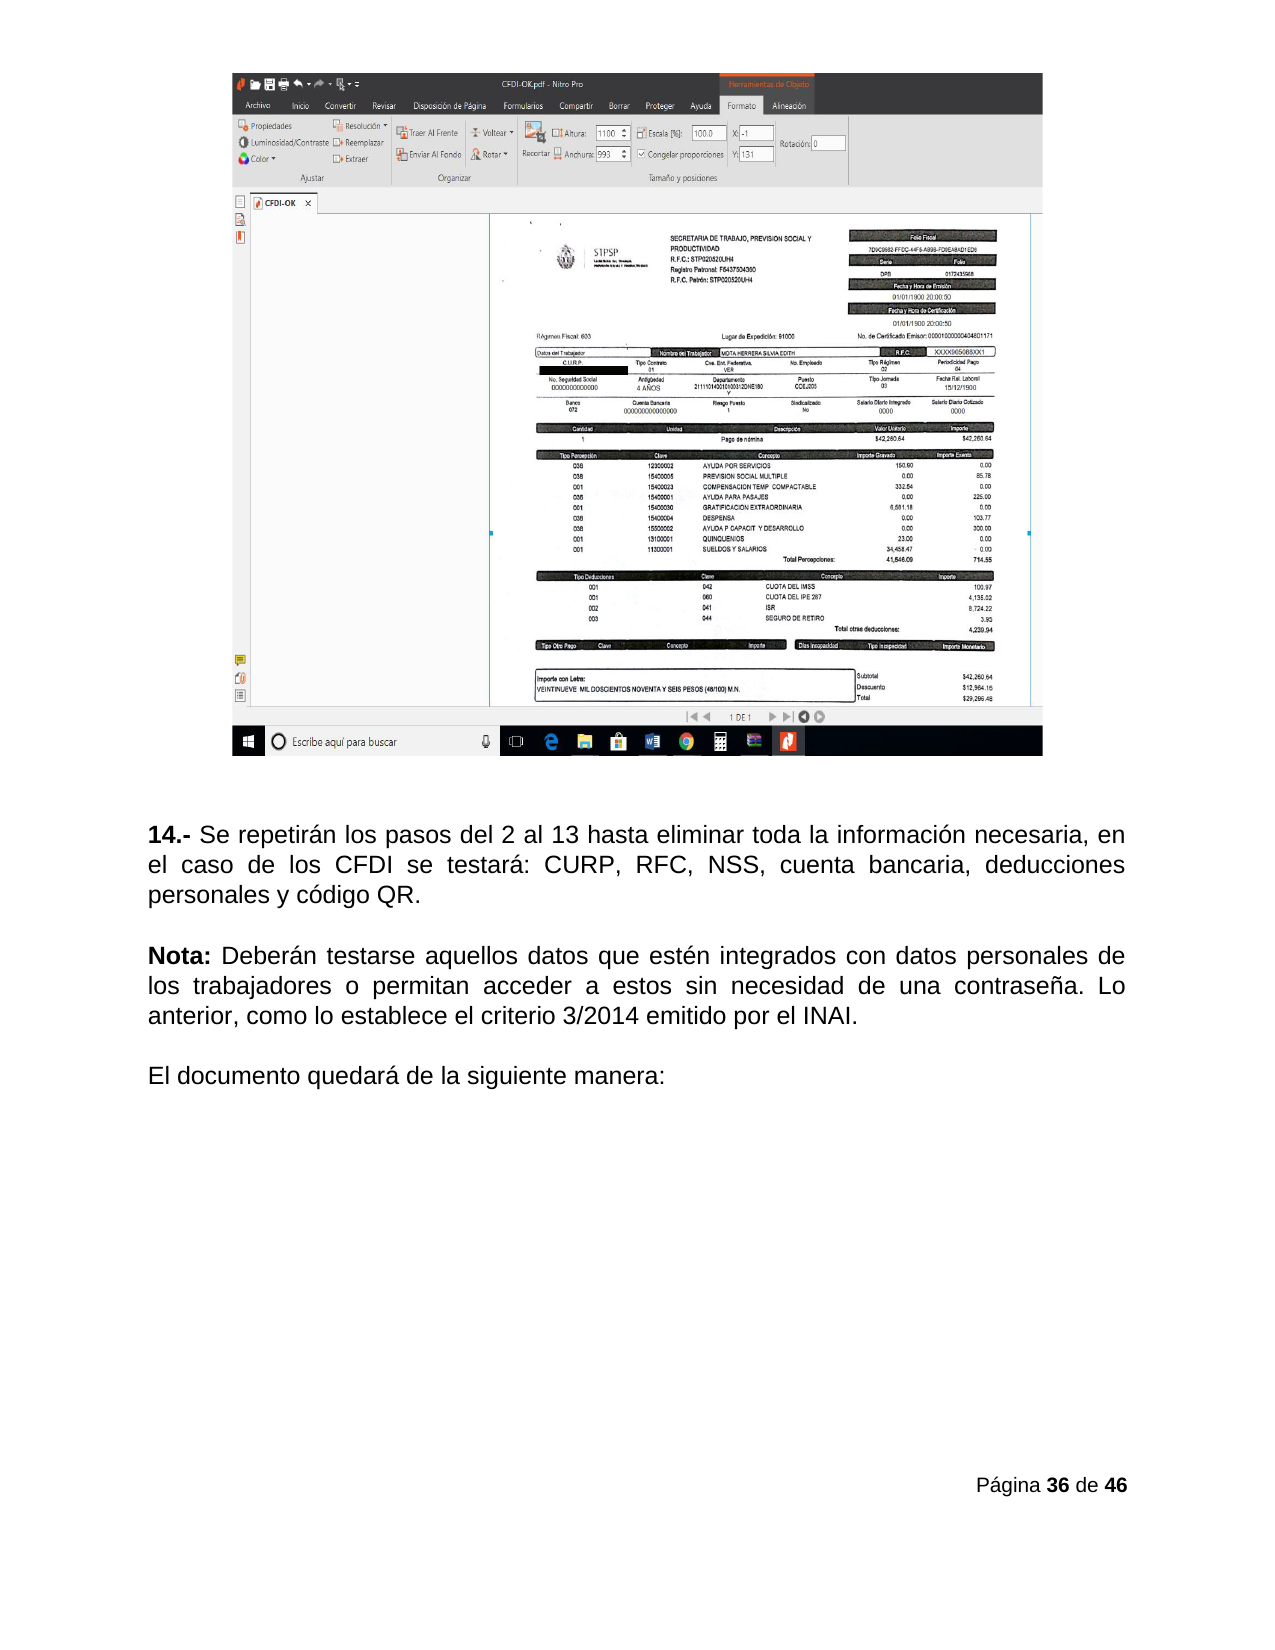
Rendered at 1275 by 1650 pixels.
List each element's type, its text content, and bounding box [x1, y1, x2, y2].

text El documento quedará de la siguiente manera: [148, 1061, 1127, 1090]
text 14.- Se repetirán los pasos del 2 al 13 hasta eliminar toda la información necesaria, en el caso de los CFDI se testará: CURP, RFC, NSS, cuenta bancaria, deducciones personales y código QR. [148, 820, 1127, 909]
text Nota: Deberán testarse aquellos datos que estén integrados con datos personales de los trabajadores o permitan acceder a estos sin necesidad de una contraseña. Lo anterior, como lo establece el criterio 3/2014 emitido por el INAI. [148, 941, 1127, 1030]
